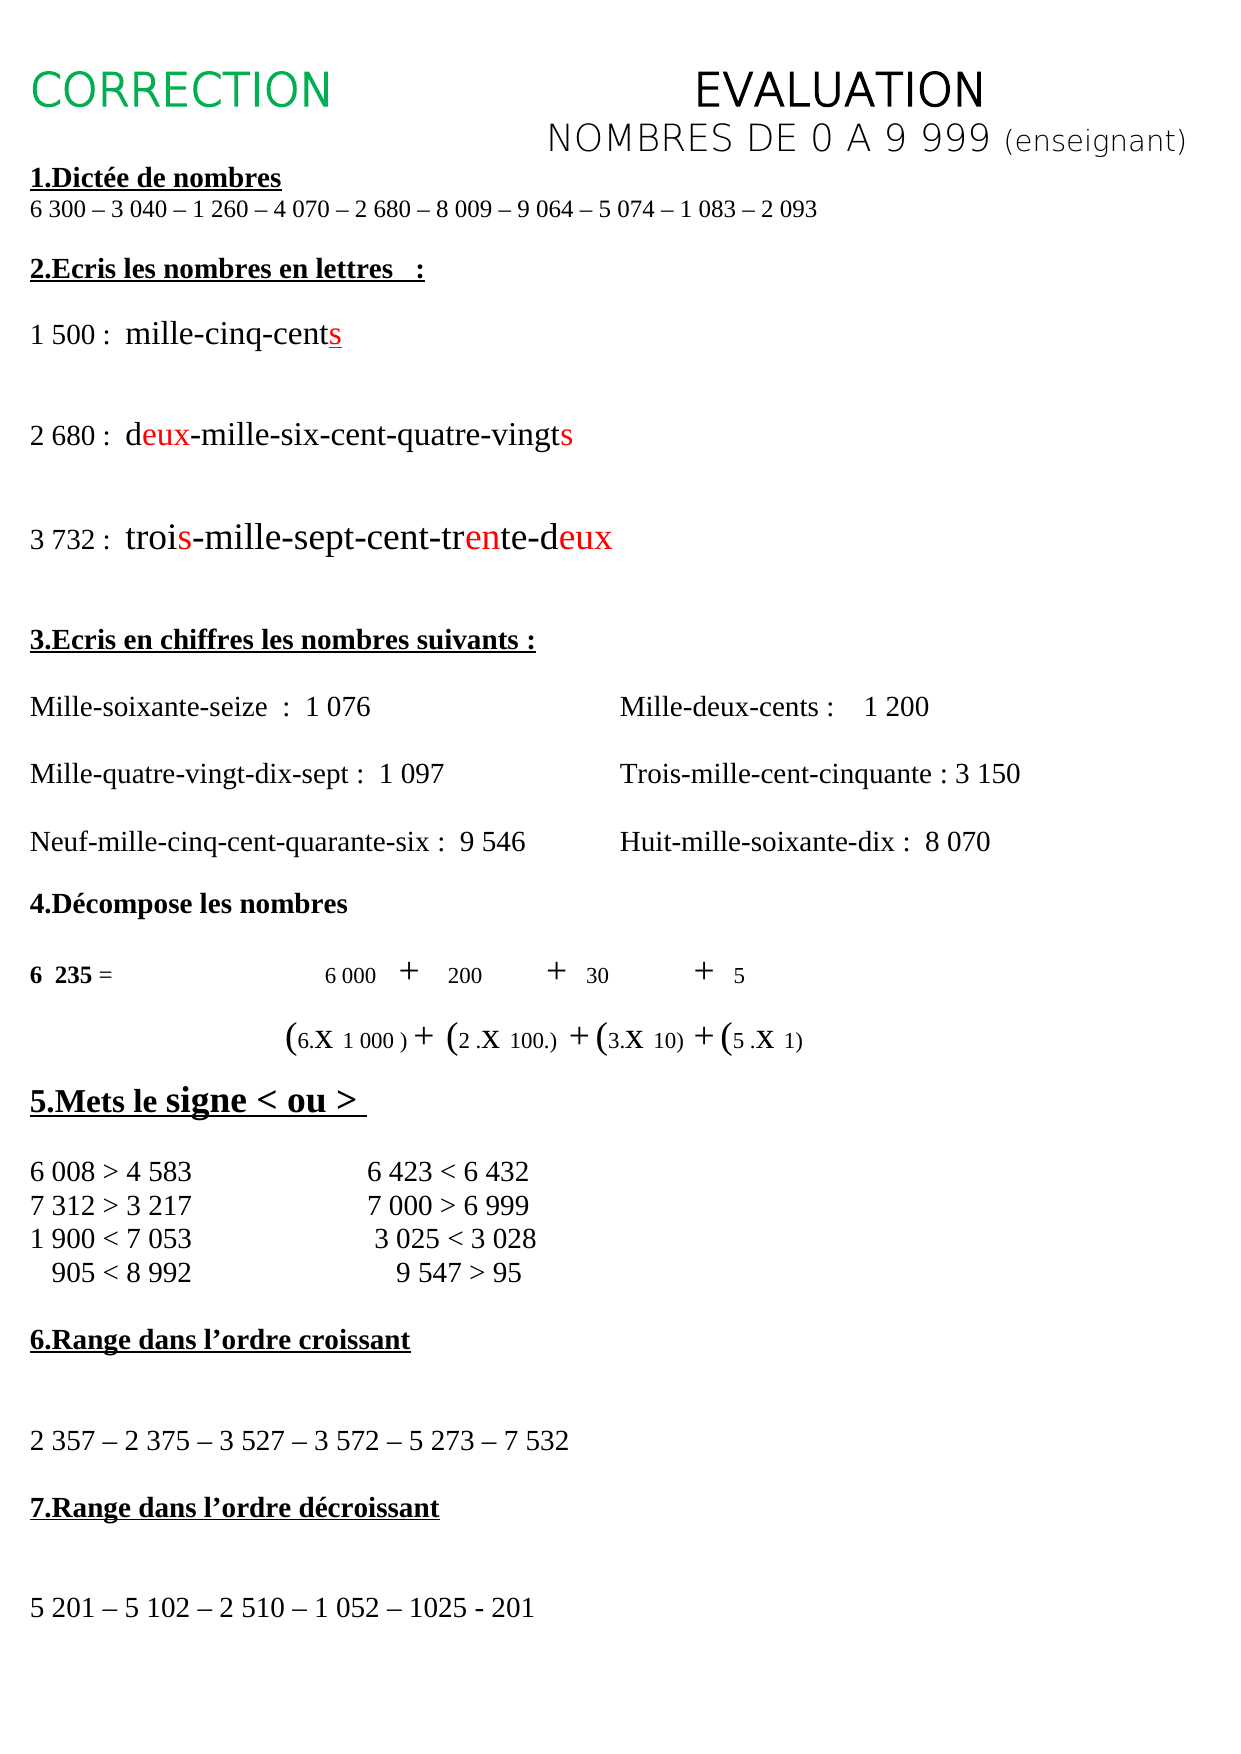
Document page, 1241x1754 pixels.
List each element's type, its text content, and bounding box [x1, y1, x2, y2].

text 5 201 – 5 102 – 2 510 – 1 052 – 1025 - 201 [29, 1590, 1211, 1624]
text 3 732 : trois-mille-sept-cent-trente-deux [29, 515, 1211, 558]
text Mille-soixante-seize : 1 076 Mille-deux-cents : 1 200 [29, 689, 1211, 723]
text 6 300 – 3 040 – 1 260 – 4 070 – 2 680 – 8 009 – 9 064 – 5 074 – 1 083 – 2 093 [29, 194, 1211, 222]
subtitle 1.Dictée de nombres [29, 160, 1211, 194]
text 3.Ecris en chiffres les nombres suivants : [29, 622, 1211, 656]
text 2 680 : deux-mille-six-cent-quatre-vingts [29, 414, 1211, 452]
text 2.Ecris les nombres en lettres : [29, 251, 1211, 285]
text 4.Décompose les nombres [29, 886, 1211, 919]
text 1 500 : mille-cinq-cents [29, 313, 1211, 352]
text 1 900 < 7 053 3 025 < 3 028 [29, 1221, 1211, 1255]
text Mille-quatre-vingt-dix-sept : 1 097 Trois-mille-cent-cinquante : 3 150 [29, 757, 1211, 790]
text 905 < 8 992 9 547 > 95 [29, 1255, 1211, 1288]
subtitle 5.Mets le signe < ou > [29, 1078, 1211, 1121]
subtitle 6.Range dans l’ordre croissant [29, 1322, 1211, 1356]
subtitle 7.Range dans l’ordre décroissant [29, 1490, 1211, 1523]
subtitle CORRECTION EVALUATION [29, 63, 1211, 116]
text NOMBRES DE 0 A 9 999 (enseignant) [472, 116, 1211, 160]
text 6 235 = 6 000 + 200 + 30 + 5 [29, 948, 1211, 991]
text 2 357 – 2 375 – 3 527 – 3 572 – 5 273 – 7 532 [29, 1423, 1211, 1456]
text (6.x 1 000 ) + (2 .x 100.) + (3.x 10) + (5 .x 1) [29, 1013, 1211, 1056]
text 6 008 > 4 583 6 423 < 6 432 [29, 1154, 1211, 1188]
text Neuf-mille-cinq-cent-quarante-six : 9 546 Huit-mille-soixante-dix : 8 070 [29, 824, 1211, 857]
text 7 312 > 3 217 7 000 > 6 999 [29, 1188, 1211, 1221]
